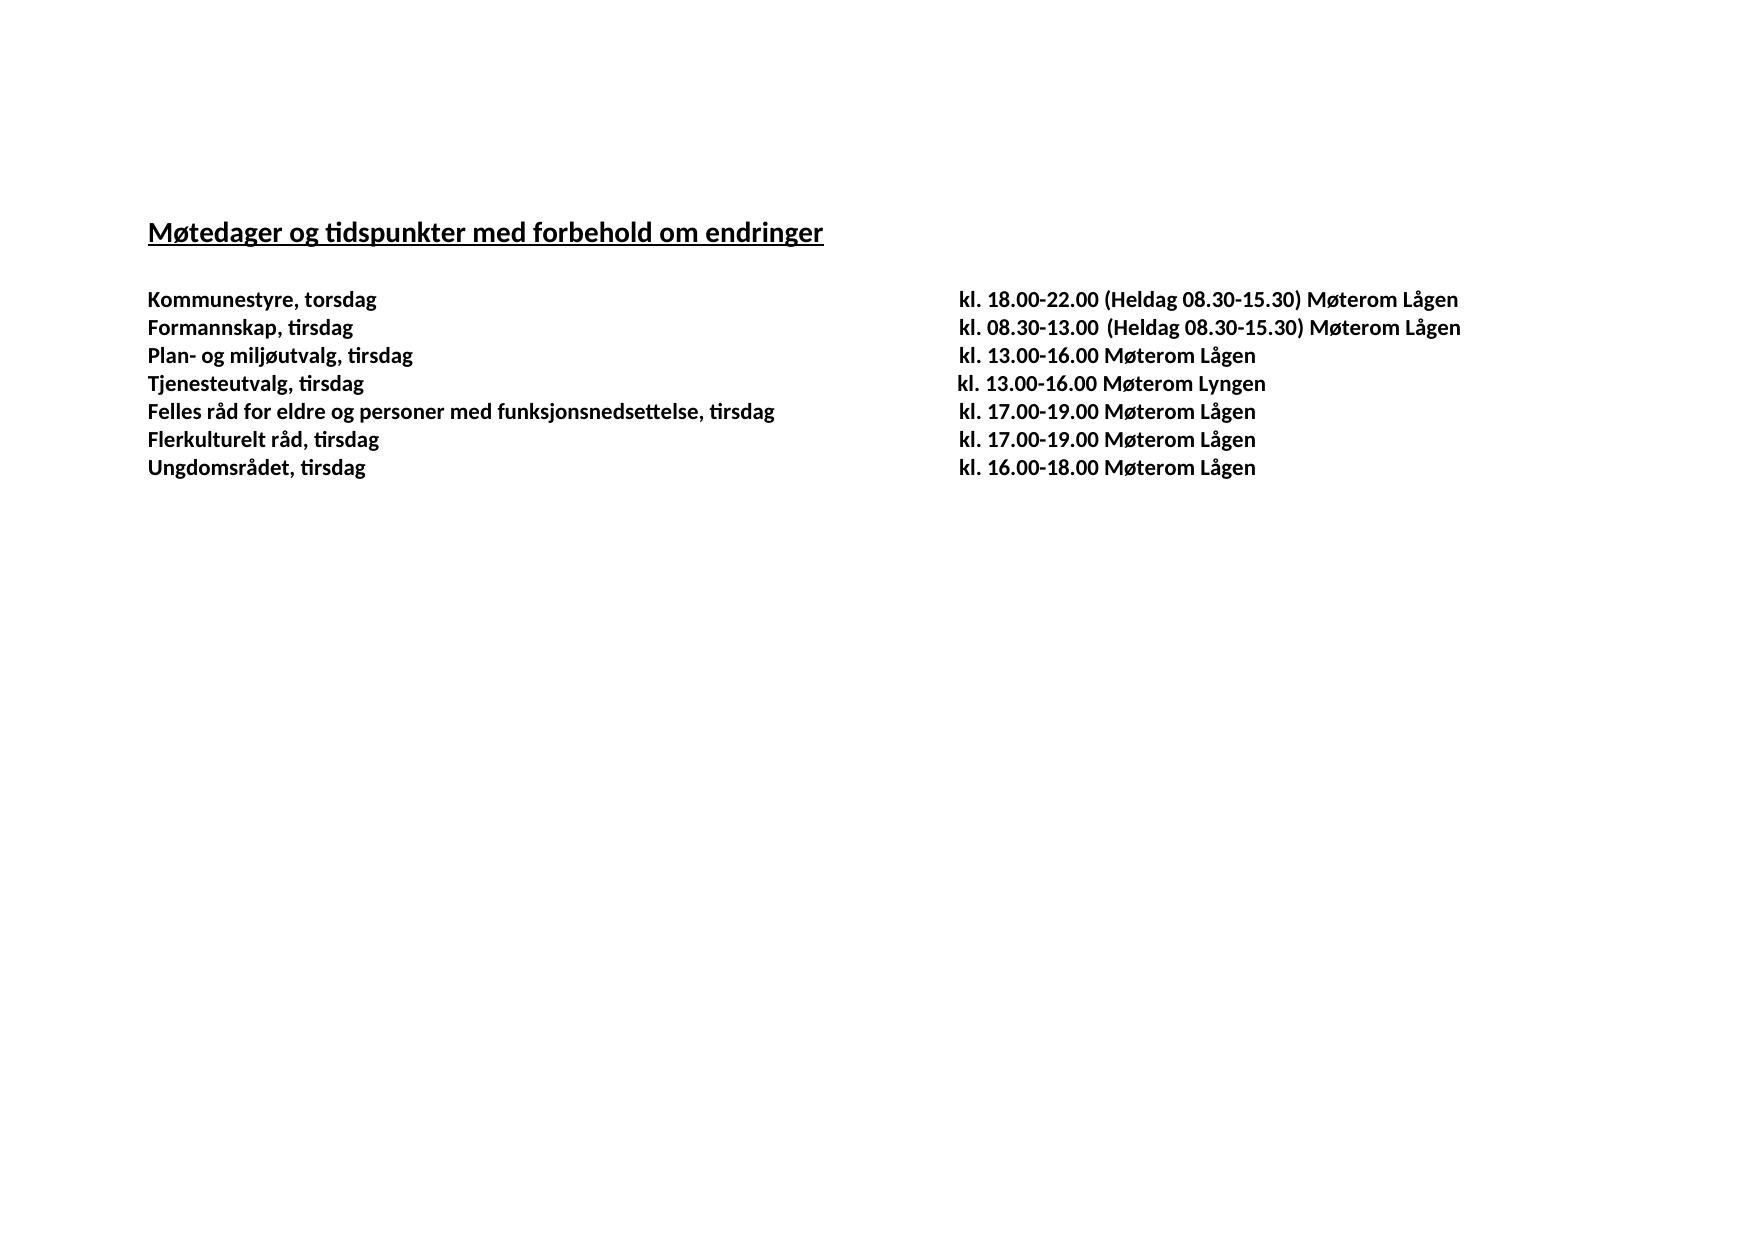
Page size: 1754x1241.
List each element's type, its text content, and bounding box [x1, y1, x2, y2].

text Møtedager og tidspunkter med forbehold om endringer [148, 214, 1606, 249]
text Plan- og miljøutvalg, tirsdag kl. 13.00-16.00 Møterom Lågen [148, 341, 1606, 369]
text Felles råd for eldre og personer med funksjonsnedsettelse, tirsdag kl. 17.00-19.00 Møterom Lågen [148, 397, 1606, 425]
text Tjenesteutvalg, tirsdag kl. 13.00-16.00 Møterom Lyngen [148, 369, 1606, 397]
text Kommunestyre, torsdag kl. 18.00-22.00 (Heldag 08.30-15.30) Møterom Lågen [148, 285, 1606, 313]
text Ungdomsrådet, tirsdag kl. 16.00-18.00 Møterom Lågen [148, 453, 1606, 481]
text Flerkulturelt råd, tirsdag kl. 17.00-19.00 Møterom Lågen [148, 425, 1606, 453]
text Formannskap, tirsdag kl. 08.30-13.00 (Heldag 08.30-15.30) Møterom Lågen [148, 313, 1606, 341]
